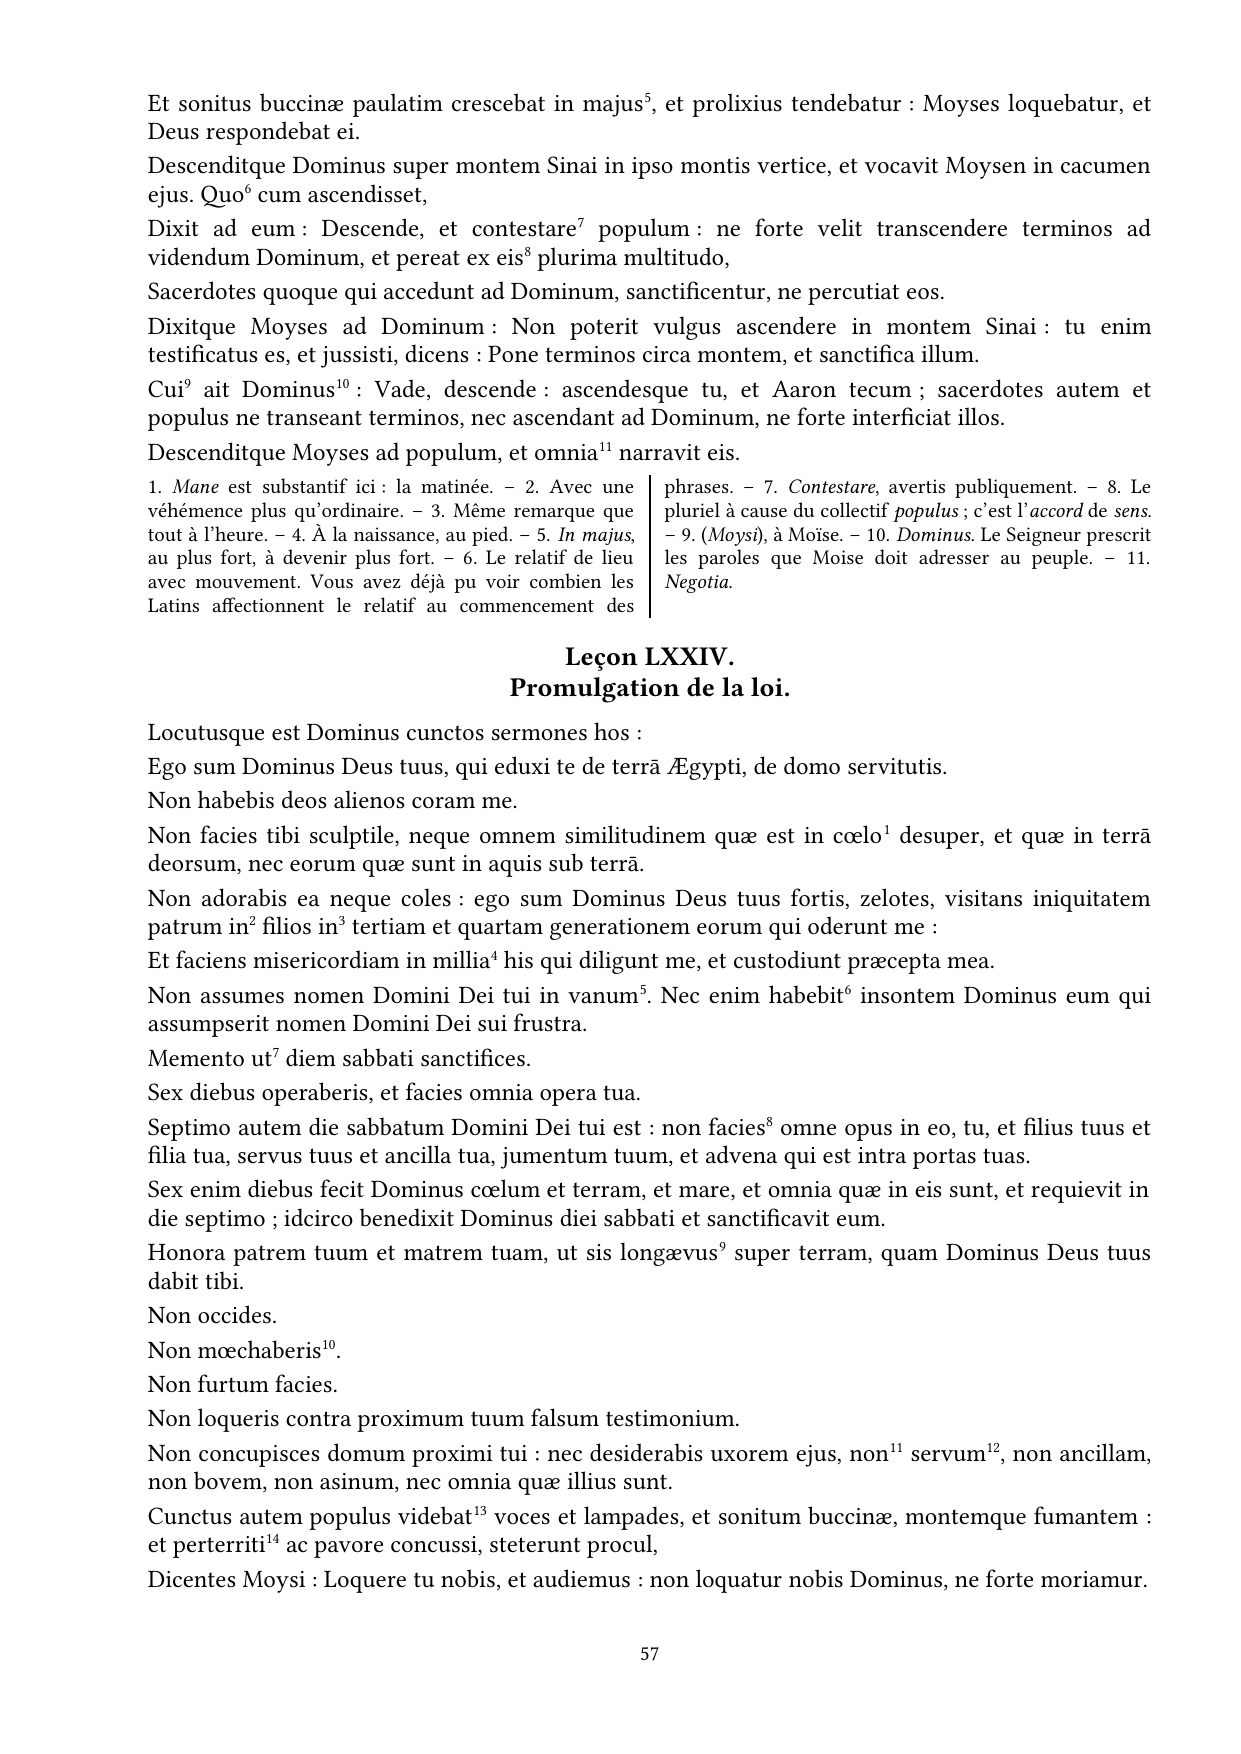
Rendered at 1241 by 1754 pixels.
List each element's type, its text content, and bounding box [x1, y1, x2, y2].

text Non concupisces domum proximi tui : nec desiderabis uxorem ejus, non11 servum12, non ancillam, non bovem, non asinum, nec omnia quæ illius sunt. [148, 1439, 1152, 1496]
text Dixitque Moyses ad Dominum : Non poterit vulgus ascendere in montem Sinai : tu enim testificatus es, et jussisti, dicens : Pone terminos circa montem, et sanctifica illum. [148, 312, 1152, 369]
text Descenditque Dominus super montem Sinai in ipso montis vertice, et vocavit Moysen in cacumen ejus. Quo6 cum ascendisset, [148, 151, 1152, 208]
text Non loqueris contra proximum tuum falsum testimonium. [148, 1404, 1152, 1433]
text Honora patrem tuum et matrem tuam, ut sis longævus9 super terram, quam Dominus Deus tuus dabit tibi. [148, 1238, 1152, 1296]
text Sex enim diebus fecit Dominus cœlum et terram, et mare, et omnia quæ in eis sunt, et requievit in die septimo ; idcirco benedixit Dominus diei sabbati et sanctificavit eum. [148, 1176, 1152, 1233]
text Dicentes Moysi : Loquere tu nobis, et audiemus : non loquatur nobis Dominus, ne forte moriamur. [148, 1565, 1152, 1593]
text Septimo autem die sabbatum Domini Dei tui est : non facies8 omne opus in eo, tu, et filius tuus et filia tua, servus tuus et ancilla tua, jumentum tuum, et advena qui est intra portas tuas. [148, 1113, 1152, 1170]
text Sex diebus operaberis, et facies omnia opera tua. [148, 1078, 1152, 1107]
text Cui9 ait Dominus10 : Vade, descende : ascendesque tu, et Aaron tecum ; sacerdotes autem et populus ne transeant terminos, nec ascendant ad Dominum, ne forte interficiat illos. [148, 374, 1152, 432]
text Dixit ad eum : Descende, et contestare7 populum : ne forte velit transcendere terminos ad videndum Dominum, et pereat ex eis8 plurima multitudo, [148, 214, 1152, 271]
text Cunctus autem populus videbat13 voces et lampades, et sonitum buccinæ, montemque fumantem : et perterriti14 ac pavore concussi, steterunt procul, [148, 1502, 1152, 1559]
text Non occides. [148, 1301, 1152, 1330]
text Non assumes nomen Domini Dei tui in vanum5. Nec enim habebit6 insontem Dominus eum qui assumpserit nomen Domini Dei sui frustra. [148, 981, 1152, 1038]
text Et sonitus buccinæ paulatim crescebat in majus5, et prolixius tendebatur : Moyses loquebatur, et Deus respondebat ei. [148, 88, 1152, 146]
text Sacerdotes quoque qui accedunt ad Dominum, sanctificentur, ne percutiat eos. [148, 277, 1152, 306]
text Non facies tibi sculptile, neque omnem similitudinem quæ est in cœlo1 desuper, et quæ in terrā deorsum, nec eorum quæ sunt in aquis sub terrā. [148, 821, 1152, 878]
text phrases. – 7. Contestare, avertis publiquement. – 8. Le pluriel à cause du collectif populus ; c’est l’accord de sens. – 9. (Moysi), à Moïse. – 10. Dominus. Le Seigneur prescrit les paroles que Moise doit adresser au peuple. – 11. Negotia. [664, 475, 1152, 594]
text Non adorabis ea neque coles : ego sum Dominus Deus tuus fortis, zelotes, visitans iniquitatem patrum in2 filios in3 tertiam et quartam generationem eorum qui oderunt me : [148, 884, 1152, 941]
text Non habebis deos alienos coram me. [148, 786, 1152, 815]
text Non furtum facies. [148, 1370, 1152, 1399]
text Memento ut7 diem sabbati sanctifices. [148, 1044, 1152, 1072]
text Descenditque Moyses ad populum, et omnia11 narravit eis. [148, 437, 1152, 466]
text Ego sum Dominus Deus tuus, qui eduxi te de terrā Ægypti, de domo servitutis. [148, 752, 1152, 781]
text 1. Mane est substantif ici : la matinée. – 2. Avec une véhémence plus qu’ordinaire. – 3. Même remarque que tout à l’heure. – 4. À la naissance, au pied. – 5. In majus, au plus fort, à devenir plus fort. – 6. Le relatif de lieu avec mouvement. Vous avez déjà pu voir combien les Latins affectionnent le relatif au commencement des [148, 475, 635, 617]
text Non mœchaberis10. [148, 1336, 1152, 1364]
text Et faciens misericordiam in millia4 his qui diligunt me, et custodiunt præcepta mea. [148, 947, 1152, 975]
text Locutusque est Dominus cunctos sermones hos : [148, 718, 1152, 746]
text Leçon LXXIV. Promulgation de la loi. [148, 641, 1152, 703]
